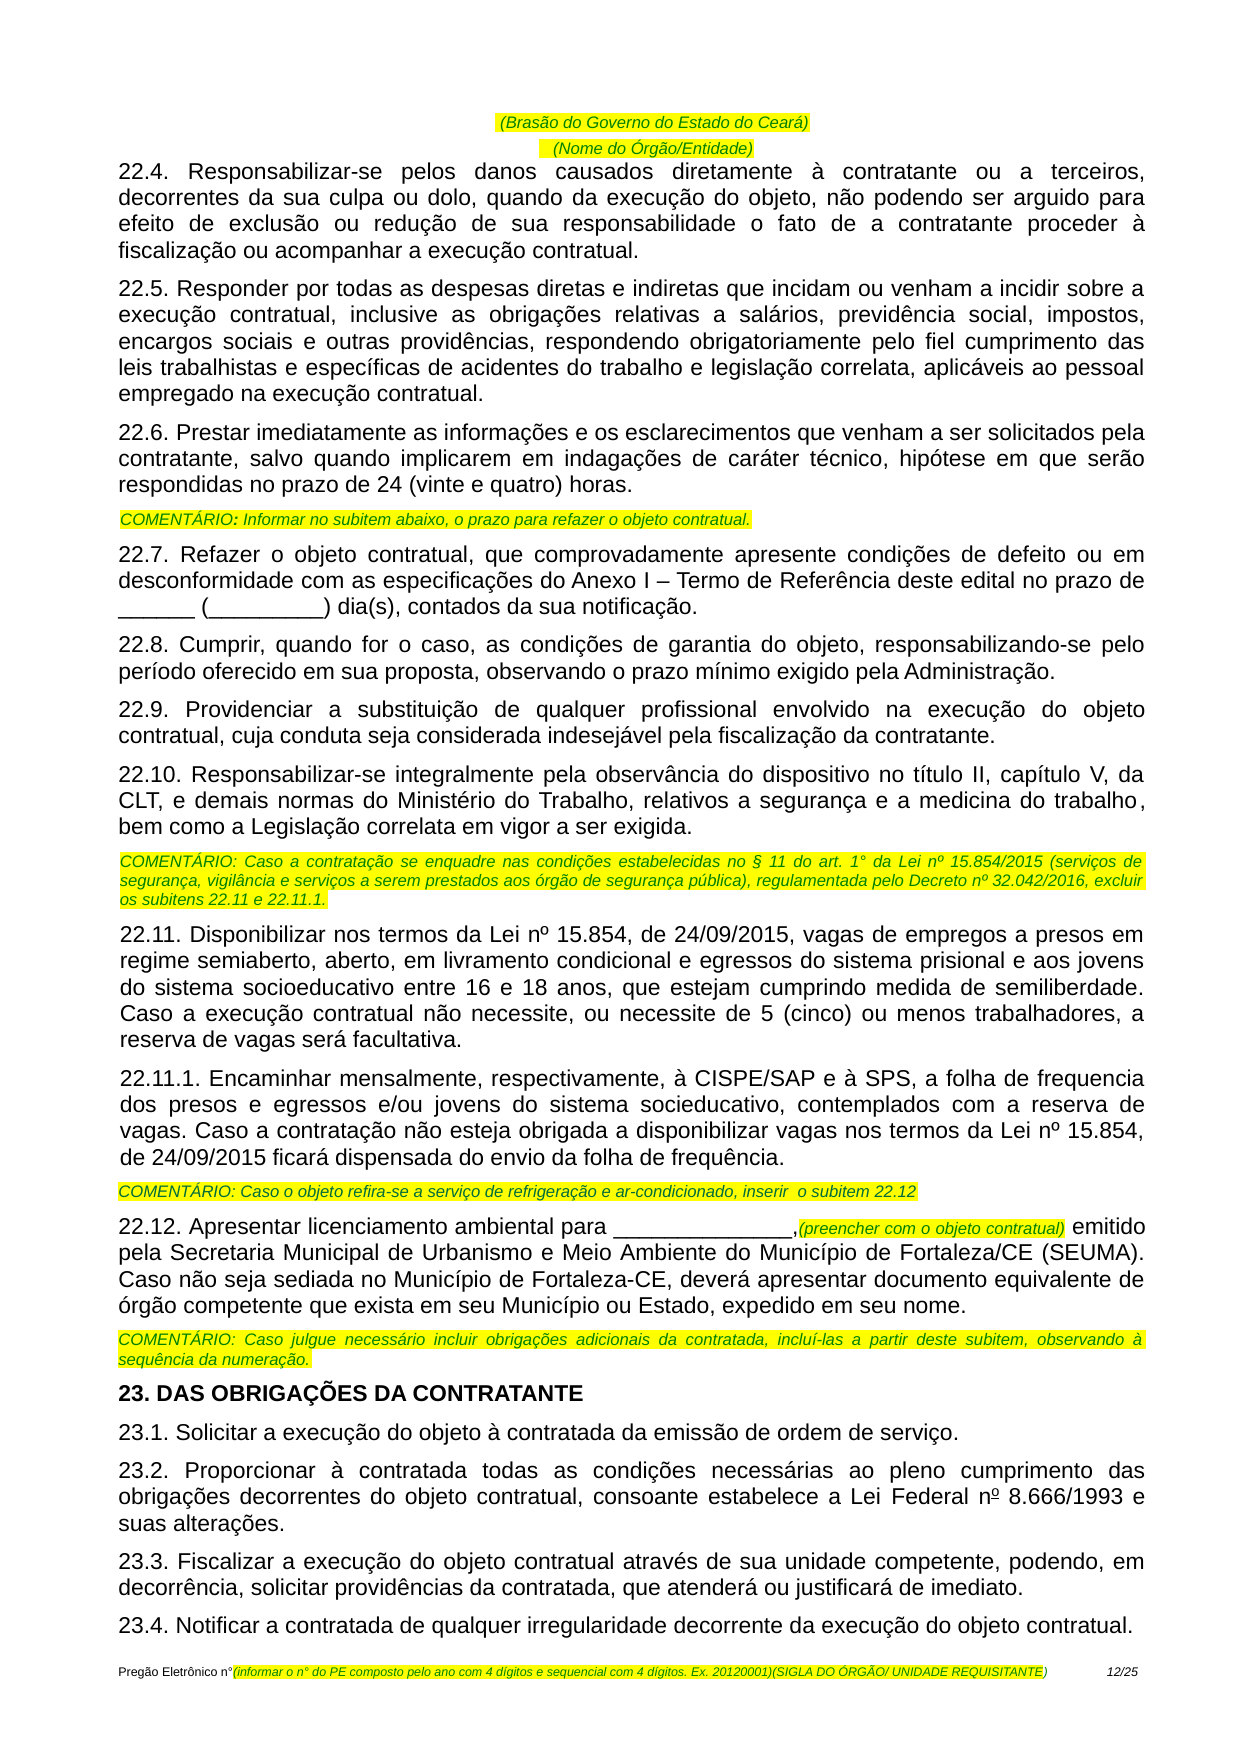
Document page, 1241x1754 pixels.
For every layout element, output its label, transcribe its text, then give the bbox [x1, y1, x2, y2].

text COMENTÁRIO: Caso o objeto refira-se a serviço de refrigeração e ar-condicionado, inserir o subitem 22.12 [118, 1182, 1143, 1201]
text 22.6. Prestar imediatamente as informações e os esclarecimentos que venham a ser solicitados pela contratante, salvo quando implicarem em indagações de caráter técnico, hipótese em que serão respondidas no prazo de 24 (vinte e quatro) horas. [118, 418, 1146, 498]
text 22.5. Responder por todas as despesas diretas e indiretas que incidam ou venham a incidir sobre a execução contratual, inclusive as obrigações relativas a salários, previdência social, impostos, encargos sociais e outras providências, respondendo obrigatoriamente pelo fiel cumprimento das leis trabalhistas e específicas de acidentes do trabalho e legislação correlata, aplicáveis ao pessoal empregado na execução contratual. [118, 275, 1146, 407]
text 22.9. Providenciar a substituição de qualquer profissional envolvido na execução do objeto contratual, cuja conduta seja considerada indesejável pela fiscalização da contratante. [118, 696, 1146, 749]
text 22.4. Responsabilizar-se pelos danos causados diretamente à contratante ou a terceiros, decorrentes da sua culpa ou dolo, quando da execução do objeto, não podendo ser arguido para efeito de exclusão ou redução de sua responsabilidade o fato de a contratante proceder à fiscalização ou acompanhar a execução contratual. [118, 158, 1146, 263]
text 23.3. Fiscalizar a execução do objeto contratual através de sua unidade competente, podendo, em decorrência, solicitar providências da contratada, que atenderá ou justificará de imediato. [118, 1548, 1146, 1601]
text 22.11. Disponibilizar nos termos da Lei nº 15.854, de 24/09/2015, vagas de empregos a presos em regime semiaberto, aberto, em livramento condicional e egressos do sistema prisional e aos jovens do sistema socioeducativo entre 16 e 18 anos, que estejam cumprindo medida de semiliberdade. Caso a execução contratual não necessite, ou necessite de 5 (cinco) ou menos trabalhadores, a reserva de vagas será facultativa. [119, 921, 1146, 1053]
text 22.11.1. Encaminhar mensalmente, respectivamente, à CISPE/SAP e à SPS, a folha de frequencia dos presos e egressos e/ou jovens do sistema socieducativo, contemplados com a reserva de vagas. Caso a contratação não esteja obrigada a disponibilizar vagas nos termos da Lei nº 15.854, de 24/09/2015 ficará dispensada do envio da folha de frequência. [119, 1064, 1146, 1170]
text 22.8. Cumprir, quando for o caso, as condições de garantia do objeto, responsabilizando-se pelo período oferecido em sua proposta, observando o prazo mínimo exigido pela Administração. [118, 631, 1146, 684]
text 23.1. Solicitar a execução do objeto à contratada da emissão de ordem de serviço. [118, 1419, 1146, 1445]
text 23. DAS OBRIGAÇÕES DA CONTRATANTE [118, 1380, 1146, 1407]
text 22.12. Apresentar licenciamento ambiental para ______________,(preencher com o objeto contratual) emitido pela Secretaria Municipal de Urbanismo e Meio Ambiente do Município de Fortaleza/CE (SEUMA). Caso não seja sediada no Município de Fortaleza-CE, deverá apresentar documento equivalente de órgão competente que exista em seu Município ou Estado, expedido em seu nome. [118, 1213, 1146, 1318]
text 23.4. Notificar a contratada de qualquer irregularidade decorrente da execução do objeto contratual. [118, 1612, 1146, 1639]
text 23.2. Proporcionar à contratada todas as condições necessárias ao pleno cumprimento das obrigações decorrentes do objeto contratual, consoante estabelece a Lei Federal no 8.666/1993 e suas alterações. [118, 1457, 1146, 1536]
text 22.10. Responsabilizar-se integralmente pela observância do dispositivo no título II, capítulo V, da CLT, e demais normas do Ministério do Trabalho, relativos a segurança e a medicina do trabalho, bem como a Legislação correlata em vigor a ser exigida. [118, 761, 1146, 840]
text COMENTÁRIO: Caso a contratação se enquadre nas condições estabelecidas no § 11 do art. 1° da Lei nº 15.854/2015 (serviços de segurança, vigilância e serviços a serem prestados aos órgão de segurança pública), regulamentada pelo Decreto nº 32.042/2016, excluir os subitens 22.11 e 22.11.1. [119, 852, 1146, 909]
text COMENTÁRIO: Caso julgue necessário incluir obrigações adicionais da contratada, incluí-las a partir deste subitem, observando à sequência da numeração. [118, 1330, 1146, 1368]
text COMENTÁRIO: Informar no subitem abaixo, o prazo para refazer o objeto contratual. [120, 509, 1146, 529]
text 22.7. Refazer o objeto contratual, que comprovadamente apresente condições de defeito ou em desconformidade com as especificações do Anexo I – Termo de Referência deste edital no prazo de ______ (_________) dia(s), contados da sua notificação. [118, 541, 1146, 619]
